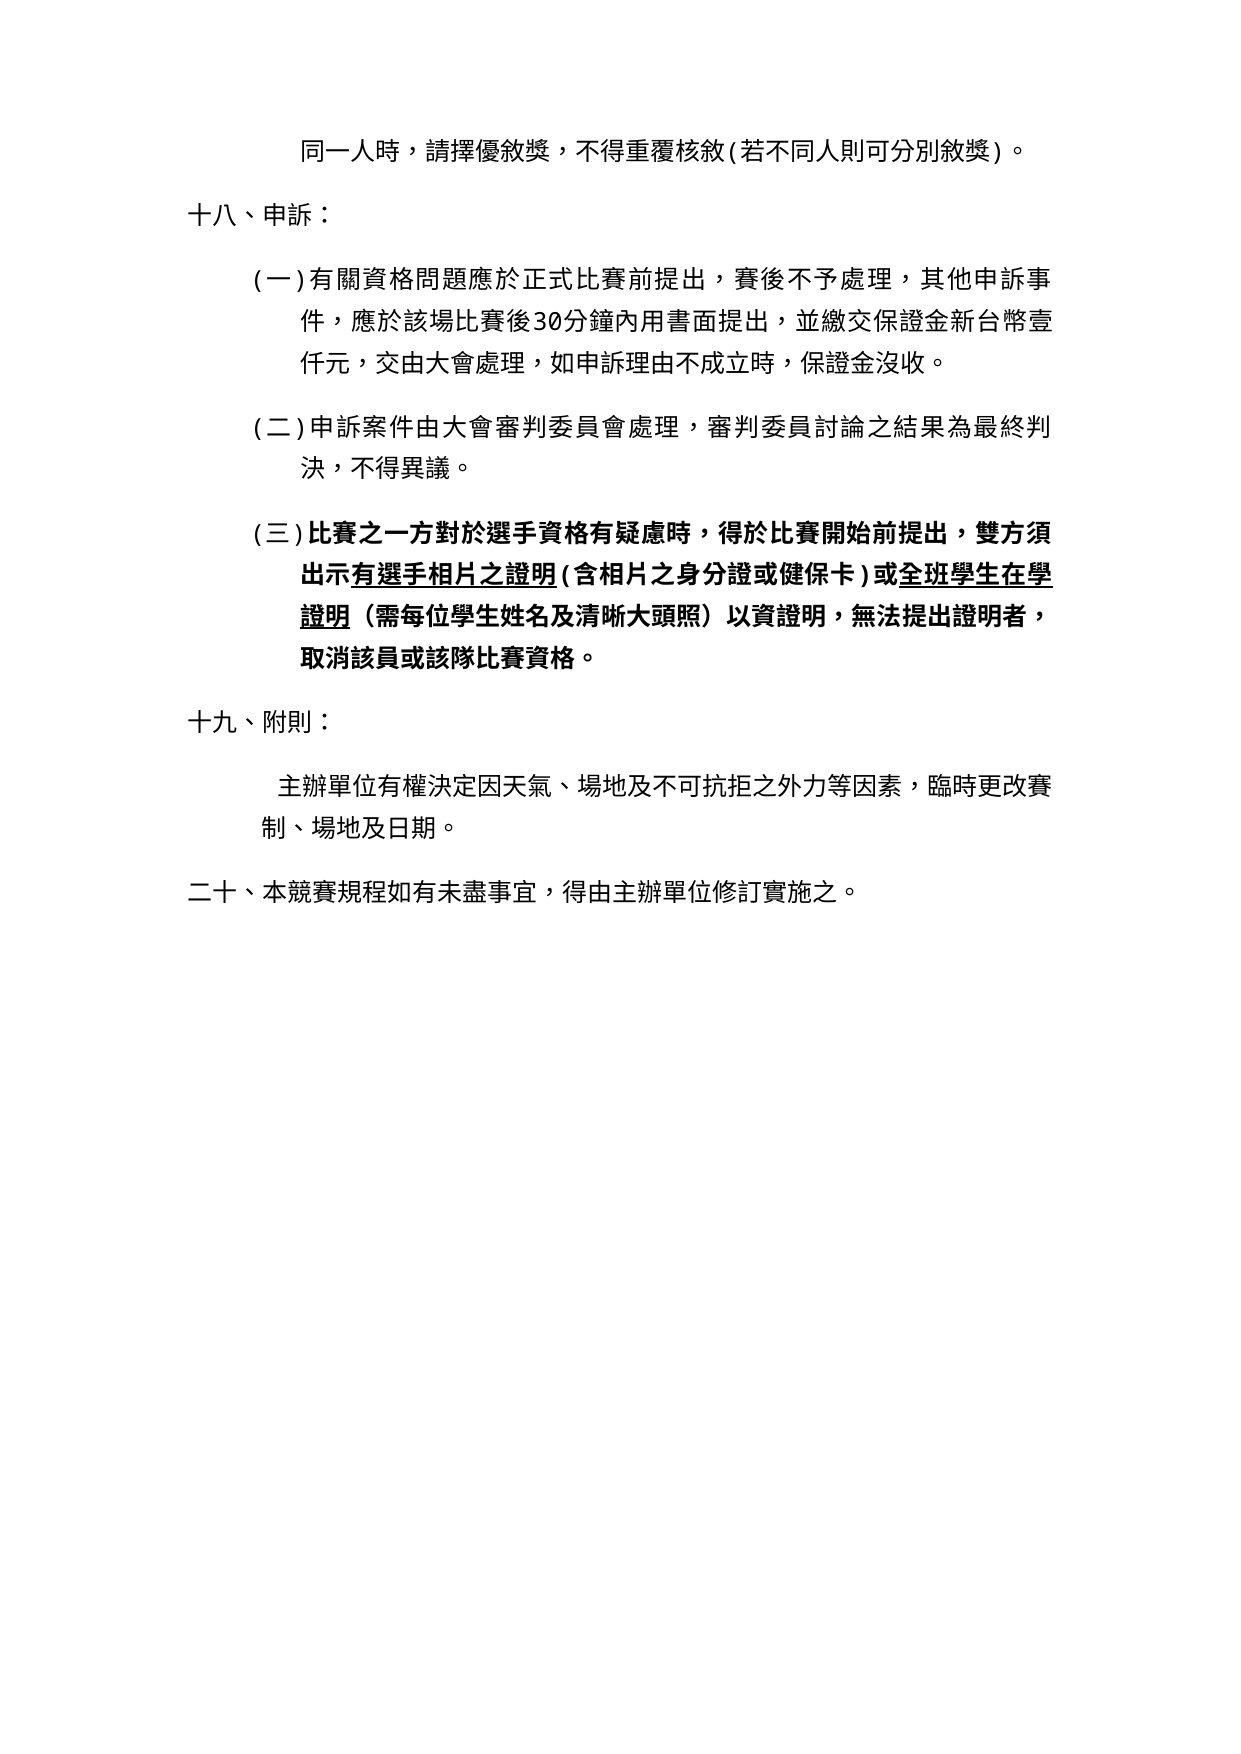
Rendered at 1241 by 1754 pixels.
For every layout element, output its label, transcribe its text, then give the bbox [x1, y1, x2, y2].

text 主辦單位有權決定因天氣、場地及不可抗拒之外力等因素，臨時更改賽制、場地及日期。 [187, 762, 1053, 845]
text (一)有關資格問題應於正式比賽前提出，賽後不予處理，其他申訴事件，應於該場比賽後30分鐘內用書面提出，並繳交保證金新台幣壹仟元，交由大會處理，如申訴理由不成立時，保證金沒收。 [250, 255, 1053, 380]
text (三)比賽之一方對於選手資格有疑慮時，得於比賽開始前提出，雙方須出示有選手相片之證明(含相片之身分證或健保卡)或全班學生在學證明（需每位學生姓名及清晰大頭照）以資證明，無法提出證明者，取消該員或該隊比賽資格。 [250, 509, 1053, 675]
text 十八、申訴： [187, 191, 1053, 233]
text 同一人時，請擇優敘獎，不得重覆核敘(若不同人則可分別敘獎)。 [250, 127, 1053, 169]
text 十九、附則： [187, 698, 1053, 739]
text (二)申訴案件由大會審判委員會處理，審判委員討論之結果為最終判決，不得異議。 [250, 403, 1053, 486]
text 二十、本競賽規程如有未盡事宜，得由主辦單位修訂實施之。 [187, 868, 1053, 909]
